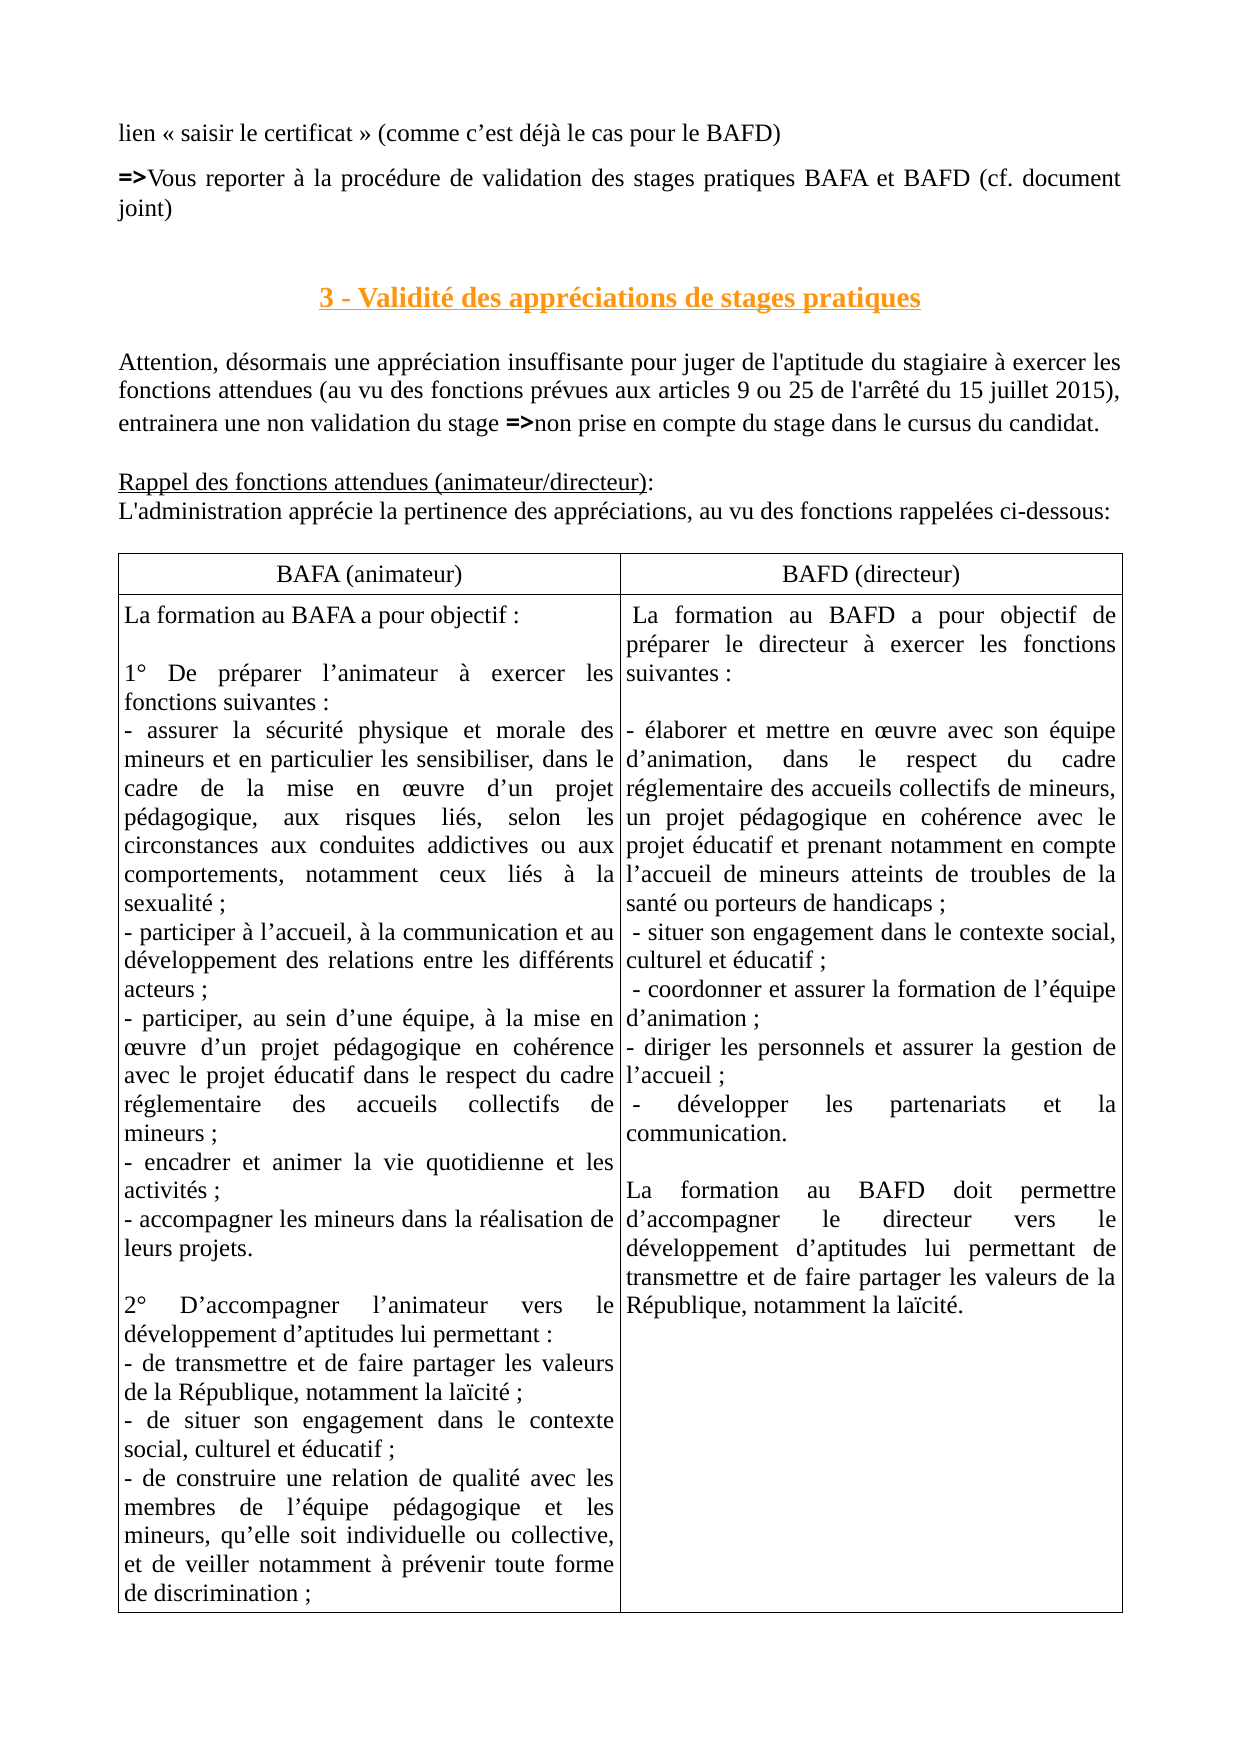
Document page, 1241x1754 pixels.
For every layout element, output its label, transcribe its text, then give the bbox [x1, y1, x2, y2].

text =>Vous reporter à la procédure de validation des stages pratiques BAFA et BAFD (cf. document joint) [118, 159, 1122, 222]
text L'administration apprécie la pertinence des appréciations, au vu des fonctions rappelées ci-dessous: [118, 496, 1122, 524]
table_cell La formation au BAFD a pour objectif de préparer le directeur à exercer les fonctions suivantes : - élaborer et mettre en œuvre avec son équipe d’animation, dans le respect du cadre réglementaire des accueils collectifs de mineurs, un projet pédagogique en cohérence avec le projet éducatif et prenant notamment en compte l’accueil de mineurs atteints de troubles de la santé ou porteurs de handicaps ; - situer son engagement dans le contexte social, culturel et éducatif ; - coordonner et assurer la formation de l’équipe d’animation ; - diriger les personnels et assurer la gestion de l’accueil ; - développer les partenariats et la communication. La formation au BAFD doit permettre d’accompagner le directeur vers le développement d’aptitudes lui permettant de transmettre et de faire partager les valeurs de la République, notamment la laïcité. [621, 595, 1122, 1612]
table_header BAFA (animateur) [119, 554, 620, 594]
text 3 - Validité des appréciations de stages pratiques [118, 280, 1122, 313]
table_cell La formation au BAFA a pour objectif : 1° De préparer l’animateur à exercer les fonctions suivantes : - assurer la sécurité physique et morale des mineurs et en particulier les sensibiliser, dans le cadre de la mise en œuvre d’un projet pédagogique, aux risques liés, selon les circonstances aux conduites addictives ou aux comportements, notamment ceux liés à la sexualité ; - participer à l’accueil, à la communication et au développement des relations entre les différents acteurs ; - participer, au sein d’une équipe, à la mise en œuvre d’un projet pédagogique en cohérence avec le projet éducatif dans le respect du cadre réglementaire des accueils collectifs de mineurs ; - encadrer et animer la vie quotidienne et les activités ; - accompagner les mineurs dans la réalisation de leurs projets. 2° D’accompagner l’animateur vers le développement d’aptitudes lui permettant : - de transmettre et de faire partager les valeurs de la République, notamment la laïcité ; - de situer son engagement dans le contexte social, culturel et éducatif ; - de construire une relation de qualité avec les membres de l’équipe pédagogique et les mineurs, qu’elle soit individuelle ou collective, et de veiller notamment à prévenir toute forme de discrimination ; [119, 595, 620, 1612]
text lien « saisir le certificat » (comme c’est déjà le cas pour le BAFD) [118, 118, 1122, 147]
text Rappel des fonctions attendues (animateur/directeur): [118, 467, 1122, 496]
text Attention, désormais une appréciation insuffisante pour juger de l'aptitude du stagiaire à exercer les fonctions attendues (au vu des fonctions prévues aux articles 9 ou 25 de l'arrêté du 15 juillet 2015), entrainera une non validation du stage =>non prise en compte du stage dans le cursus du candidat. [118, 347, 1122, 438]
table_header BAFD (directeur) [621, 554, 1122, 594]
